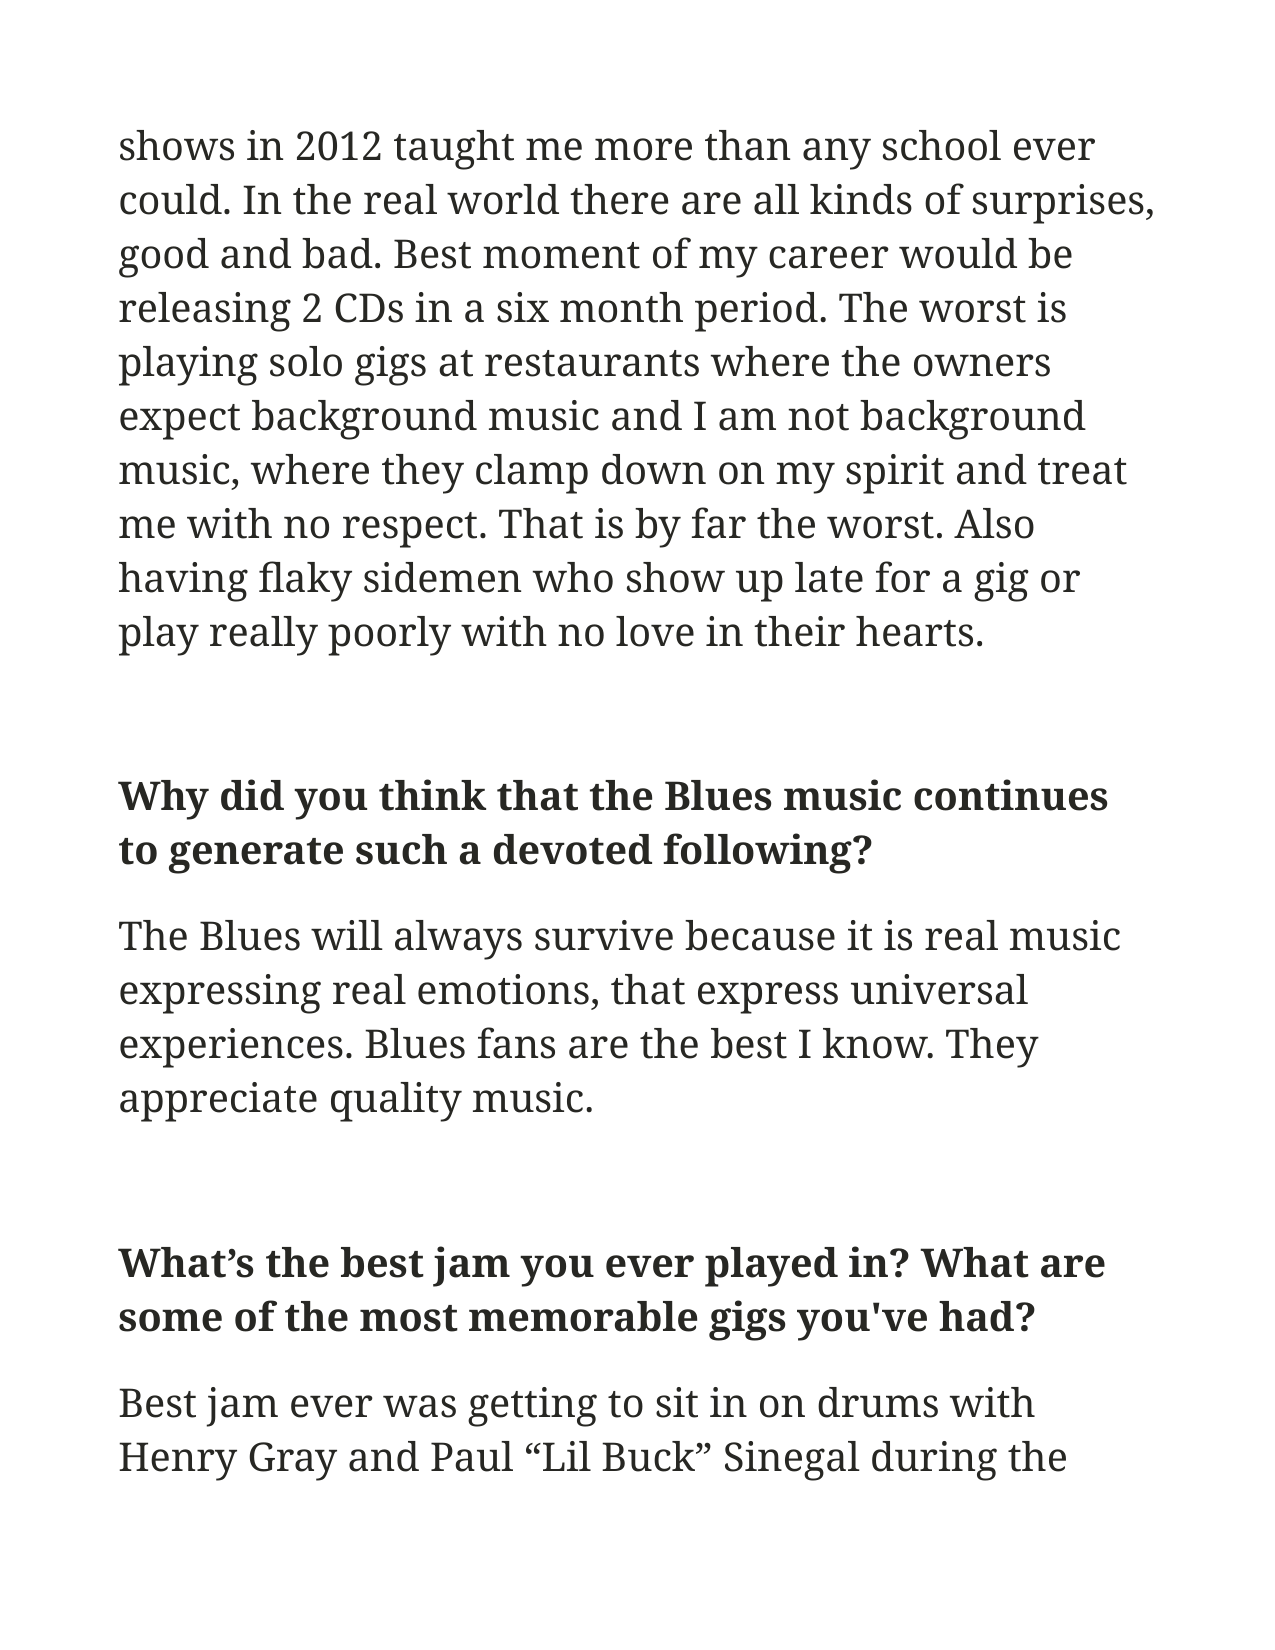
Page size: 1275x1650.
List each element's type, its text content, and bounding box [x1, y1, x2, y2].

text The Blues will always survive because it is real music expressing real emotions, that express universal experiences. Blues fans are the best I know. They appreciate quality music. [118, 908, 1157, 1124]
text Why did you think that the Blues music continues to generate such a devoted following? [118, 768, 1157, 876]
text Best jam ever was getting to sit in on drums with Henry Gray and Paul “Lil Buck” Sinegal during the [118, 1375, 1157, 1483]
text What’s the best jam you ever played in? What are some of the most memorable gigs you've had? [118, 1235, 1157, 1343]
text shows in 2012 taught me more than any school ever could. In the real world there are all kinds of surprises, good and bad. Best moment of my career would be releasing 2 CDs in a six month period. The worst is playing solo gigs at restaurants where the owners expect background music and I am not background music, where they clamp down on my spirit and treat me with no respect. That is by far the worst. Also having flaky sidemen who show up late for a gig or play really poorly with no love in their hearts. [118, 118, 1157, 658]
